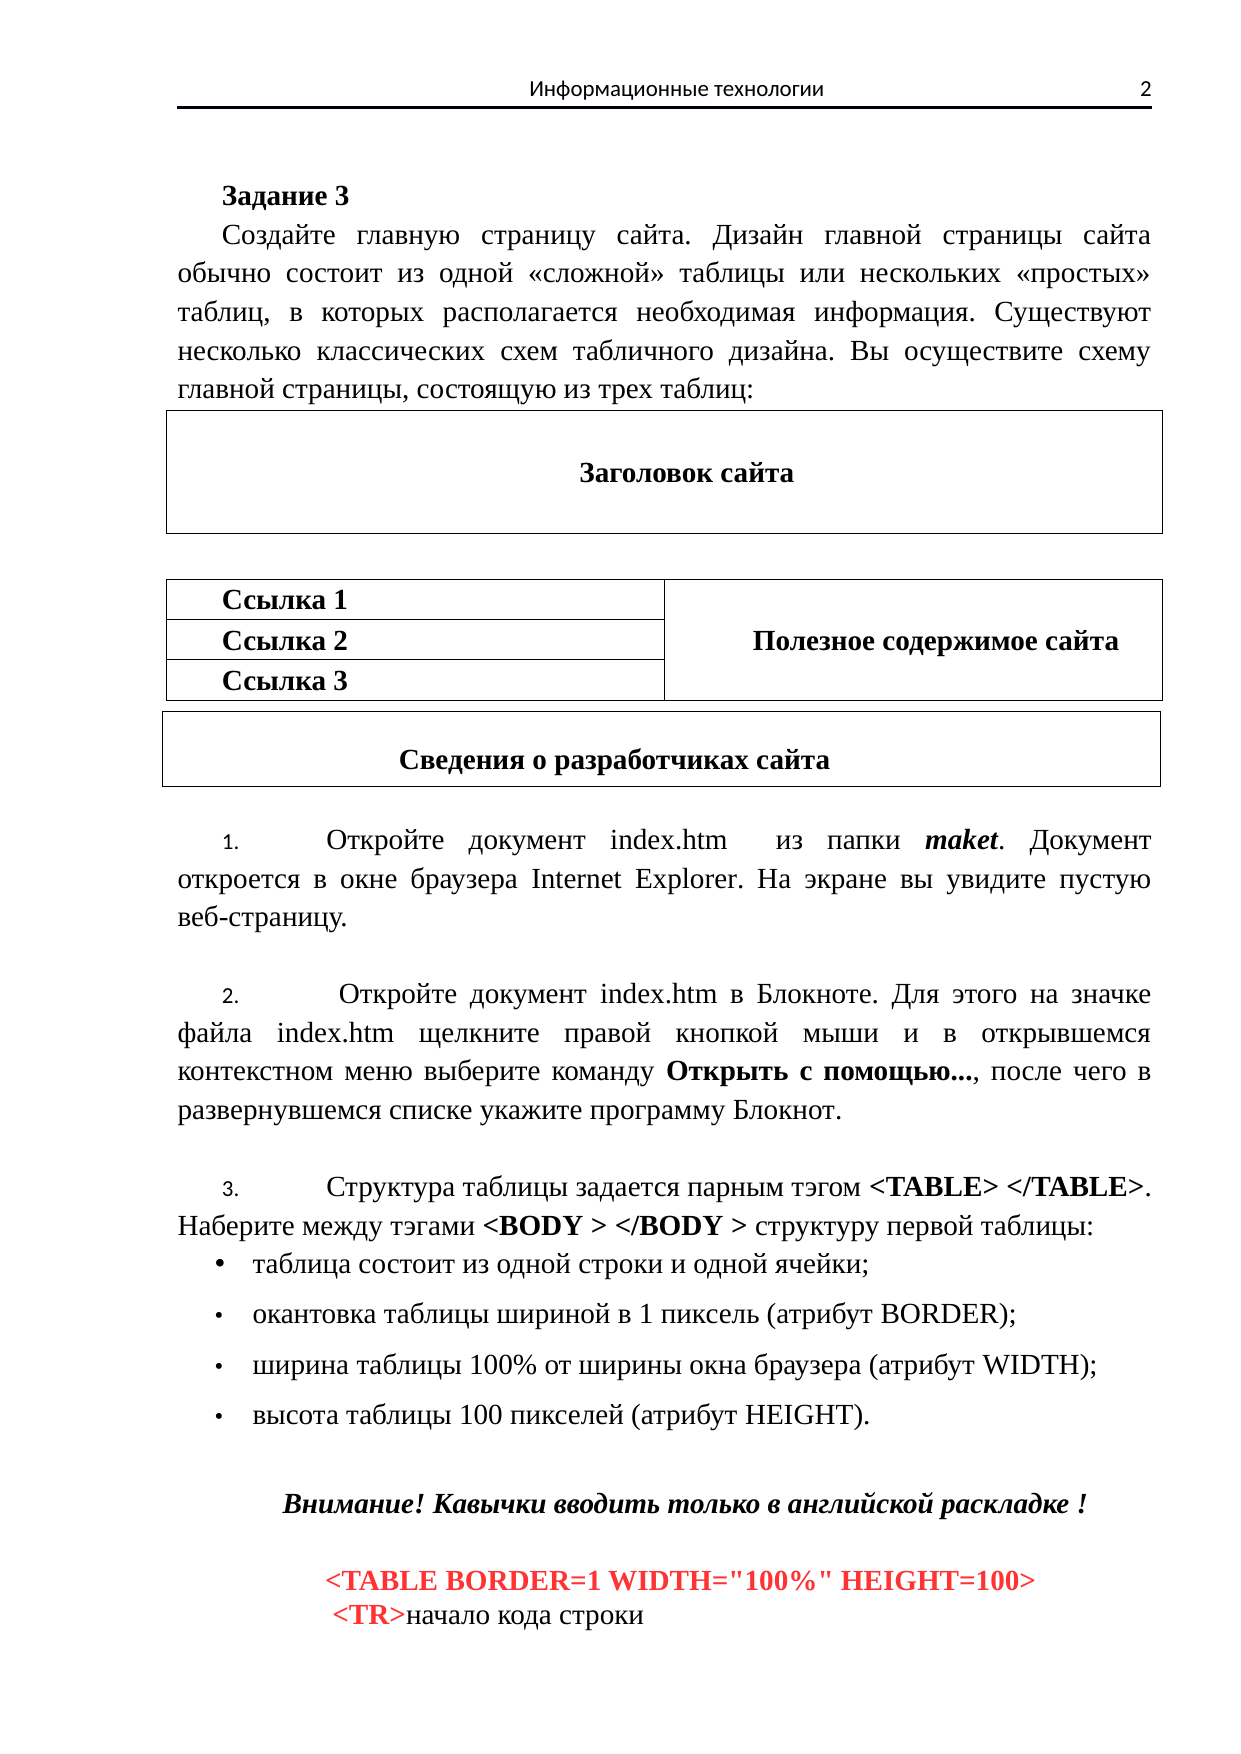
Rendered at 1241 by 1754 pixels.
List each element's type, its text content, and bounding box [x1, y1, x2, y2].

list таблица состоит из одной строки и одной ячейки; [215, 1246, 1152, 1280]
text Внимание! Кавычки вводить только в английской раскладке ! [177, 1486, 1152, 1520]
text <TR>начало кода строки [177, 1597, 1152, 1630]
table_header Ссылка 1 [167, 580, 664, 619]
table_header Заголовок сайта [167, 411, 1162, 533]
text Задание 3 [177, 178, 1152, 212]
text <TABLE BORDER=1 WIDTH="100%" HEIGHT=100> [177, 1563, 1152, 1597]
list ширина таблицы 100% от ширины окна браузера (атрибут WIDTH); [215, 1347, 1152, 1381]
list Откройте документ index.htm из папки maket. Документ откроется в окне браузера Internet Explorer. На экране вы увидите пустую веб-страницу. [177, 822, 1152, 933]
list Структура таблицы задается парным тэгом <TABLE> </TABLE>. Наберите между тэгами <BODY > </BODY > структуру первой таблицы: [177, 1169, 1152, 1241]
text Сведения о разработчиках сайта [177, 742, 1152, 776]
table_header Полезное содержимое сайта [665, 580, 1162, 700]
list Откройте документ index.htm в Блокноте. Для этого на значке файла index.htm щелкните правой кнопкой мыши и в открывшемся контекстном меню выберите команду Открыть с помощью..., после чего в развернувшемся списке укажите программу Блокнот. [177, 976, 1152, 1126]
table_cell Ссылка 2 [167, 620, 664, 659]
list высота таблицы 100 пикселей (атрибут HEIGHT). [215, 1397, 1152, 1431]
table_cell Ссылка 3 [167, 660, 664, 700]
list окантовка таблицы шириной в 1 пиксель (атрибут BORDER); [215, 1297, 1152, 1330]
text Создайте главную страницу сайта. Дизайн главной страницы сайта обычно состоит из одной «сложной» таблицы или нескольких «простых» таблиц, в которых располагается необходимая информация. Существуют несколько классических схем табличного дизайна. Вы осуществите схему главной страницы, состоящую из трех таблиц: [177, 217, 1152, 405]
